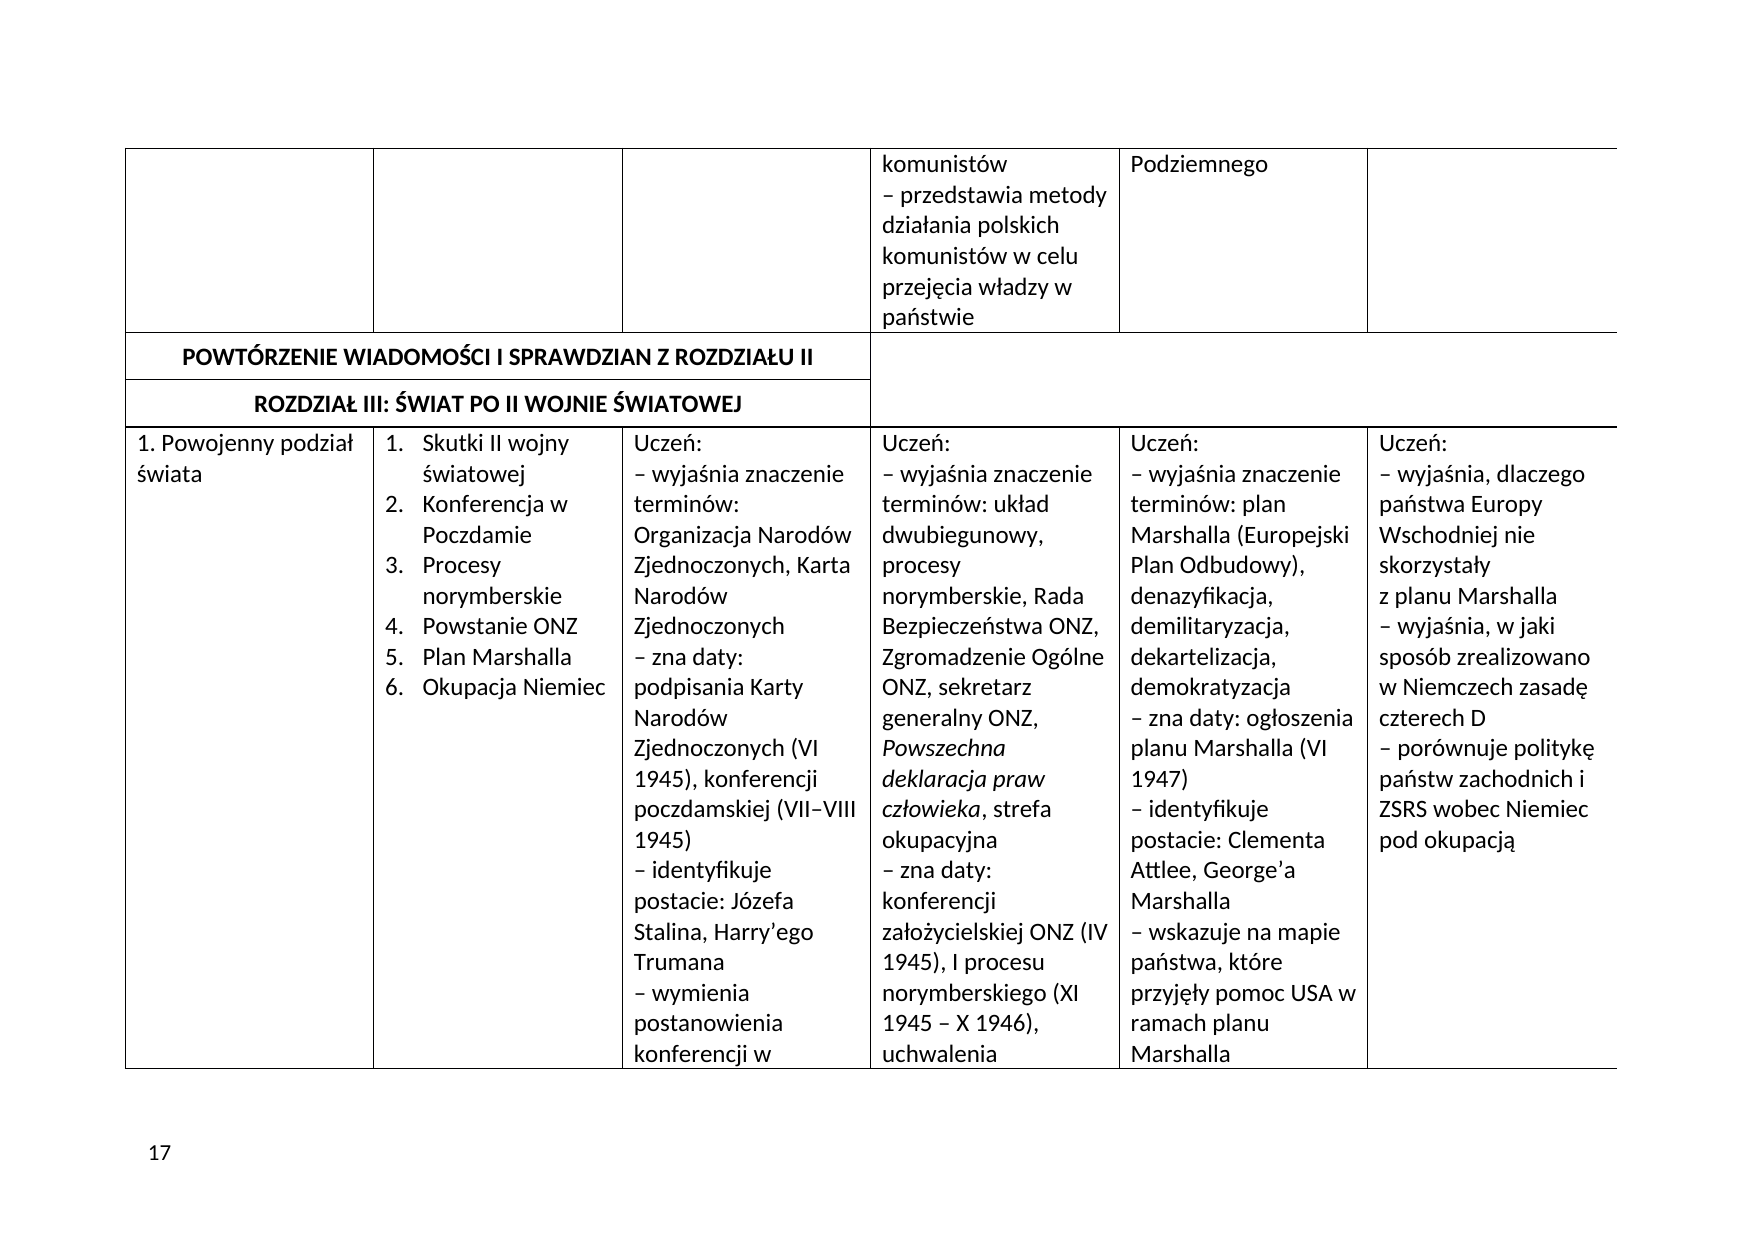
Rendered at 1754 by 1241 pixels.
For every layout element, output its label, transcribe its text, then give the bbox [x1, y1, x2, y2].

table_cell ROZDZIAŁ III: ŚWIAT PO II WOJNIE ŚWIATOWEJ [126, 380, 870, 426]
table_cell 1. Powojenny podział świata [126, 428, 373, 1068]
table_cell [126, 149, 373, 332]
table_cell Uczeń: – wyjaśnia znaczenie terminów: układ dwubiegunowy, procesy norymberskie, Rada Bezpieczeństwa ONZ, Zgromadzenie Ogólne ONZ, sekretarz generalny ONZ, Powszechna deklaracja praw człowieka, strefa okupacyjna – zna daty: konferencji założycielskiej ONZ (IV 1945), I procesu norymberskiego (XI 1945 – X 1946), uchwalenia [871, 428, 1119, 1068]
table_cell [623, 149, 870, 332]
table_cell POWTÓRZENIE WIADOMOŚCI I SPRAWDZIAN Z ROZDZIAŁU II [126, 333, 870, 379]
table_cell [374, 149, 622, 332]
table_cell komunistów – przedstawia metody działania polskich komunistów w celu przejęcia władzy w państwie [871, 149, 1119, 332]
table_cell Uczeń: – wyjaśnia, dlaczego państwa Europy Wschodniej nie skorzystały z planu Marshalla – wyjaśnia, w jaki sposób zrealizowano w Niemczech zasadę czterech D – porównuje politykę państw zachodnich i ZSRS wobec Niemiec pod okupacją [1368, 428, 1617, 1068]
table_cell Uczeń: – wyjaśnia znaczenie terminów: Organizacja Narodów Zjednoczonych, Karta Narodów Zjednoczonych – zna daty: podpisania Karty Narodów Zjednoczonych (VI 1945), konferencji poczdamskiej (VII–VIII 1945) – identyfikuje postacie: Józefa Stalina, Harry’ego Trumana – wymienia postanowienia konferencji w [623, 428, 870, 1068]
table_cell Skutki II wojny światowej Konferencja w Poczdamie Procesy norymberskie Powstanie ONZ Plan Marshalla Okupacja Niemiec [374, 428, 622, 1068]
table_cell Uczeń: – wyjaśnia znaczenie terminów: plan Marshalla (Europejski Plan Odbudowy), denazyfikacja, demilitaryzacja, dekartelizacja, demokratyzacja – zna daty: ogłoszenia planu Marshalla (VI 1947) – identyfikuje postacie: Clementa Attlee, George’a Marshalla – wskazuje na mapie państwa, które przyjęły pomoc USA w ramach planu Marshalla [1120, 428, 1367, 1068]
table_cell Podziemnego [1120, 149, 1367, 332]
table_cell [1368, 149, 1617, 332]
